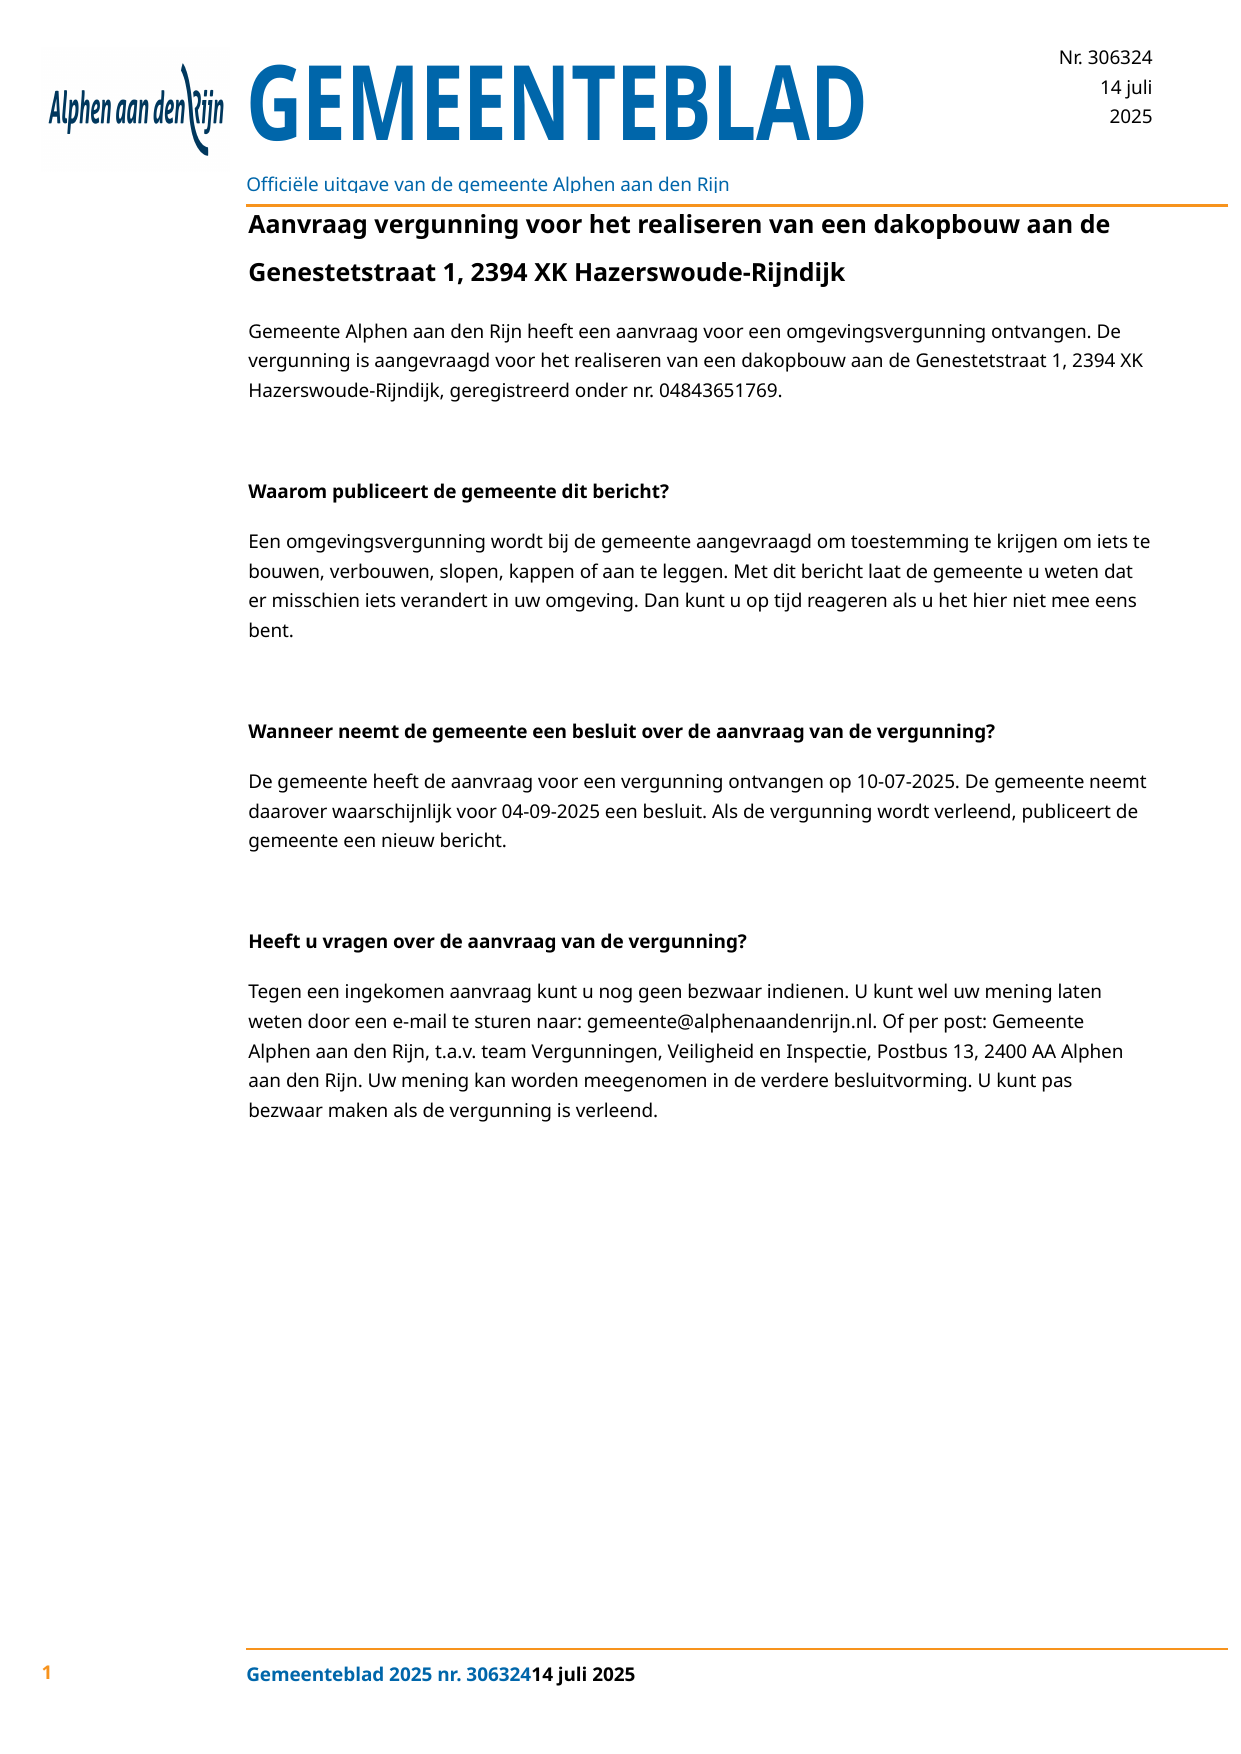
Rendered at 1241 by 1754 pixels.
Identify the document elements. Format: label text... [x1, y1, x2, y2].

picture [41, 47, 231, 172]
text Een omgevingsvergunning wordt bij de gemeente aangevraagd om toestemming te krijgen om iets te bouwen, verbouwen, slopen, kappen of aan te leggen. Met dit bericht laat de gemeente u weten dat er misschien iets verandert in uw omgeving. Dan kunt u op tijd reageren als u het hier niet mee eens bent. [248, 528, 1152, 643]
text Wanneer neemt de gemeente een besluit over de aanvraag van de vergunning? [248, 718, 1152, 744]
text Aanvraag vergunning voor het realiseren van een dakopbouw aan de Genestetstraat 1, 2394 XK Hazerswoude-Rijndijk [248, 207, 1152, 288]
text De gemeente heeft de aanvraag voor een vergunning ontvangen op 10-07-2025. De gemeente neemt daarover waarschijnlijk voor 04-09-2025 een besluit. Als de vergunning wordt verleend, publiceert de gemeente een nieuw bericht. [248, 768, 1152, 853]
text Gemeente Alphen aan den Rijn heeft een aanvraag voor een omgevingsvergunning ontvangen. De vergunning is aangevraagd voor het realiseren van een dakopbouw aan de Genestetstraat 1, 2394 XK Hazerswoude-Rijndijk, geregistreerd onder nr. 04843651769. [248, 318, 1152, 403]
text Heeft u vragen over de aanvraag van de vergunning? [248, 928, 1152, 954]
text Waarom publiceert de gemeente dit bericht? [248, 478, 1152, 504]
text Tegen een ingekomen aanvraag kunt u nog geen bezwaar indienen. U kunt wel uw mening laten weten door een e-mail te sturen naar: gemeente@alphenaandenrijn.nl. Of per post: Gemeente Alphen aan den Rijn, t.a.v. team Vergunningen, Veiligheid en Inspectie, Postbus 13, 2400 AA Alphen aan den Rijn. Uw mening kan worden meegenomen in de verdere besluitvorming. U kunt pas bezwaar maken als de vergunning is verleend. [248, 979, 1152, 1123]
